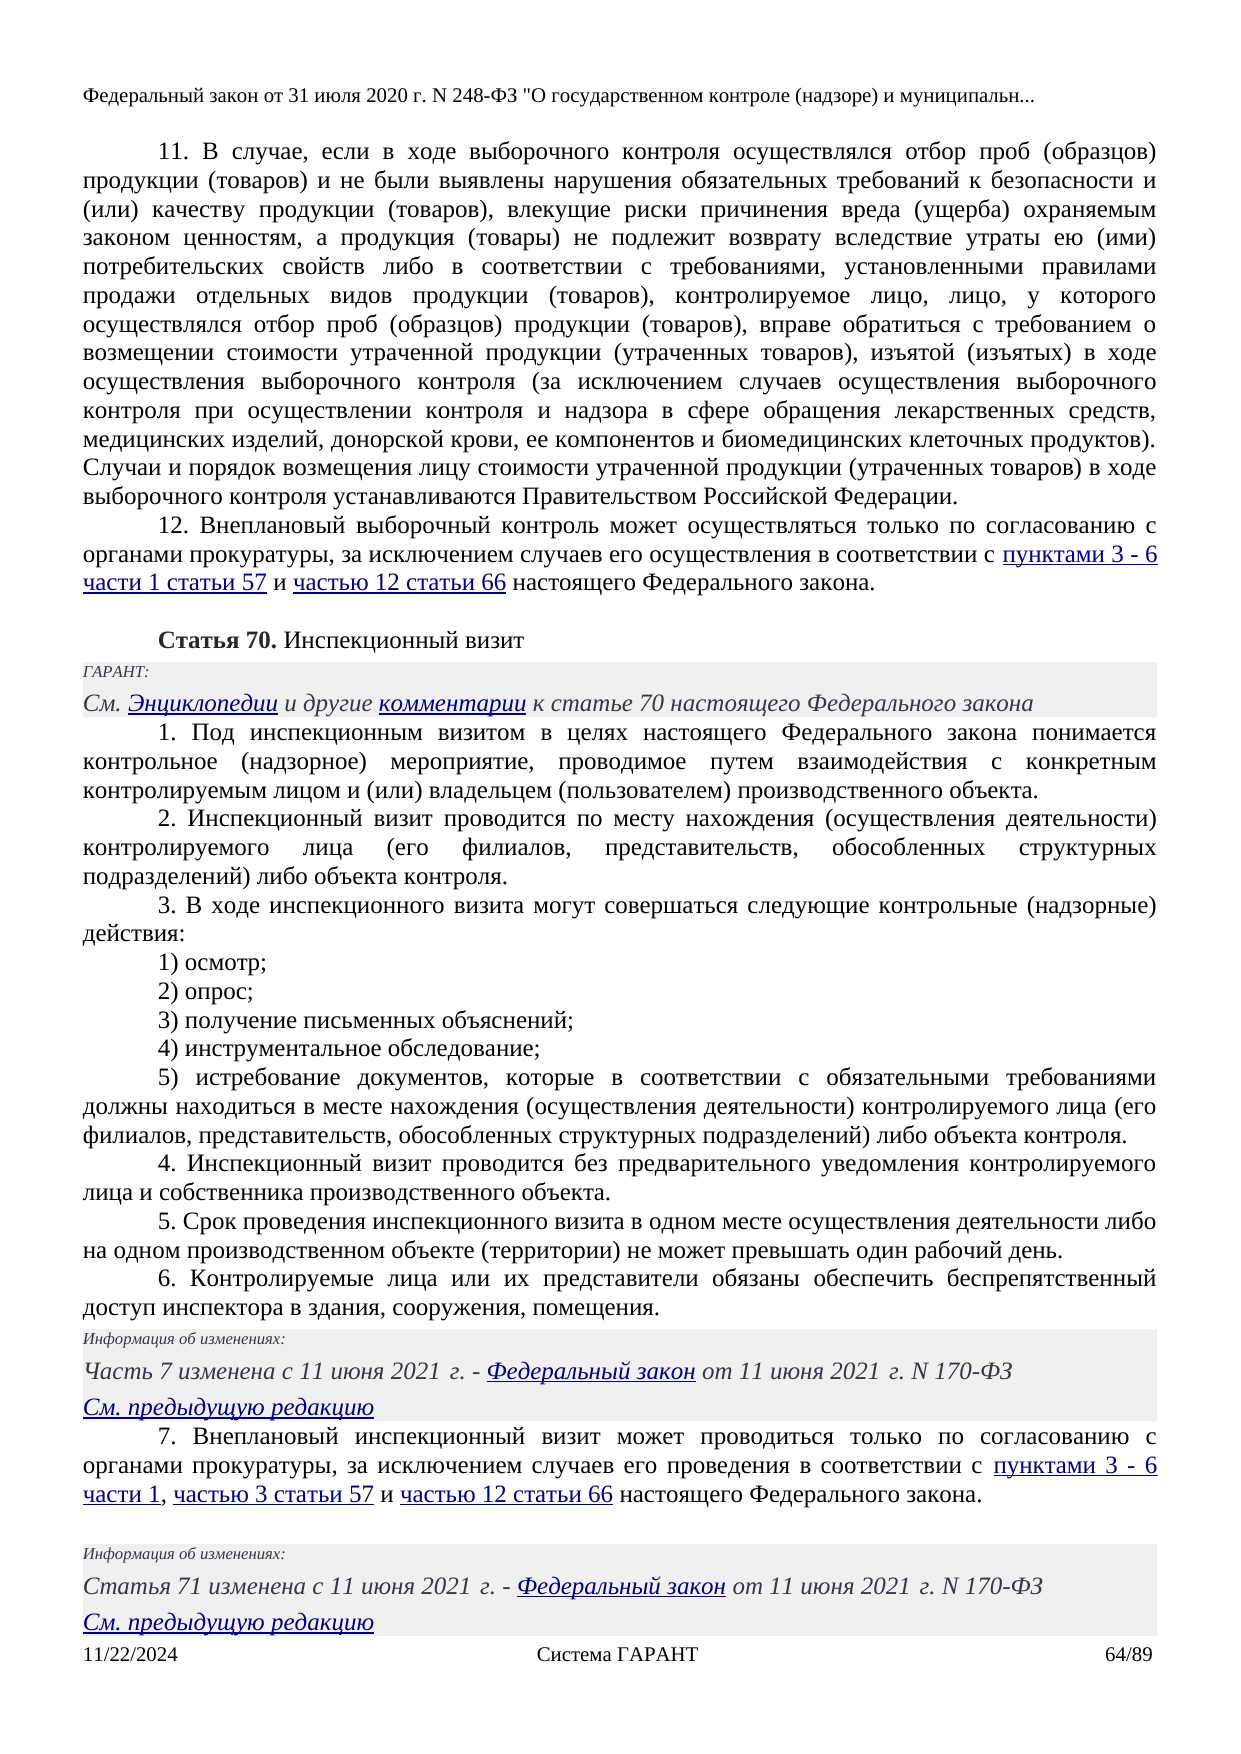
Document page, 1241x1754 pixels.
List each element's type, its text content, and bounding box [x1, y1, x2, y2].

text 12. Внеплановый выборочный контроль может осуществляться только по согласованию с органами прокуратуры, за исключением случаев его осуществления в соответствии с пунктами 3 - 6 части 1 статьи 57 и частью 12 статьи 66 настоящего Федерального закона. [83, 510, 1157, 596]
text Информация об изменениях: [287, 1544, 1157, 1563]
text См. предыдущую редакцию [83, 1607, 1157, 1636]
text 7. Внеплановый инспекционный визит может проводиться только по согласованию с органами прокуратуры, за исключением случаев его проведения в соответствии с пунктами 3 - 6 части 1, частью 3 статьи 57 и частью 12 статьи 66 настоящего Федерального закона. [83, 1421, 1157, 1507]
text Часть 7 изменена с 11 июня 2021 г. - Федеральный закон от 11 июня 2021 г. N 170-ФЗ [1015, 1356, 1157, 1384]
text См. Энциклопедии и другие комментарии к статье 70 настоящего Федерального закона [83, 688, 1157, 717]
text 3) получение письменных объяснений; [83, 1005, 1157, 1033]
text 2) опрос; [83, 976, 1157, 1005]
text ГАРАНТ: [151, 662, 1157, 681]
text 1) осмотр; [83, 947, 1157, 976]
text 3. В ходе инспекционного визита могут совершаться следующие контрольные (надзорные) действия: [83, 890, 1157, 947]
text 4) инструментальное обследование; [83, 1033, 1157, 1062]
text 4. Инспекционный визит проводится без предварительного уведомления контролируемого лица и собственника производственного объекта. [83, 1148, 1157, 1206]
text 2. Инспекционный визит проводится по месту нахождения (осуществления деятельности) контролируемого лица (его филиалов, представительств, обособленных структурных подразделений) либо объекта контроля. [83, 803, 1157, 890]
text Статья 71 изменена с 11 июня 2021 г. - Федеральный закон от 11 июня 2021 г. N 170-ФЗ [1045, 1571, 1157, 1600]
text 11. В случае, если в ходе выборочного контроля осуществлялся отбор проб (образцов) продукции (товаров) и не были выявлены нарушения обязательных требований к безопасности и (или) качеству продукции (товаров), влекущие риски причинения вреда (ущерба) охраняемым законом ценностям, а продукция (товары) не подлежит возврату вследствие утраты ею (ими) потребительских свойств либо в соответствии с требованиями, установленными правилами продажи отдельных видов продукции (товаров), контролируемое лицо, лицо, у которого осуществлялся отбор проб (образцов) продукции (товаров), вправе обратиться с требованием о возмещении стоимости утраченной продукции (утраченных товаров), изъятой (изъятых) в ходе осуществления выборочного контроля (за исключением случаев осуществления выборочного контроля при осуществлении контроля и надзора в сфере обращения лекарственных средств, медицинских изделий, донорской крови, ее компонентов и биомедицинских клеточных продуктов). Случаи и порядок возмещения лицу стоимости утраченной продукции (утраченных товаров) в ходе выборочного контроля устанавливаются Правительством Российской Федерации. [83, 136, 1157, 510]
text 1. Под инспекционным визитом в целях настоящего Федерального закона понимается контрольное (надзорное) мероприятие, проводимое путем взаимодействия с конкретным контролируемым лицом и (или) владельцем (пользователем) производственного объекта. [83, 717, 1157, 803]
text См. предыдущую редакцию [83, 1392, 1157, 1421]
text Информация об изменениях: [287, 1329, 1157, 1348]
text 5) истребование документов, которые в соответствии с обязательными требованиями должны находиться в месте нахождения (осуществления деятельности) контролируемого лица (его филиалов, представительств, обособленных структурных подразделений) либо объекта контроля. [83, 1062, 1157, 1148]
text 6. Контролируемые лица или их представители обязаны обеспечить беспрепятственный доступ инспектора в здания, сооружения, помещения. [83, 1263, 1157, 1321]
text Статья 70. Инспекционный визит [158, 625, 1157, 654]
text 5. Срок проведения инспекционного визита в одном месте осуществления деятельности либо на одном производственном объекте (территории) не может превышать один рабочий день. [83, 1206, 1157, 1263]
